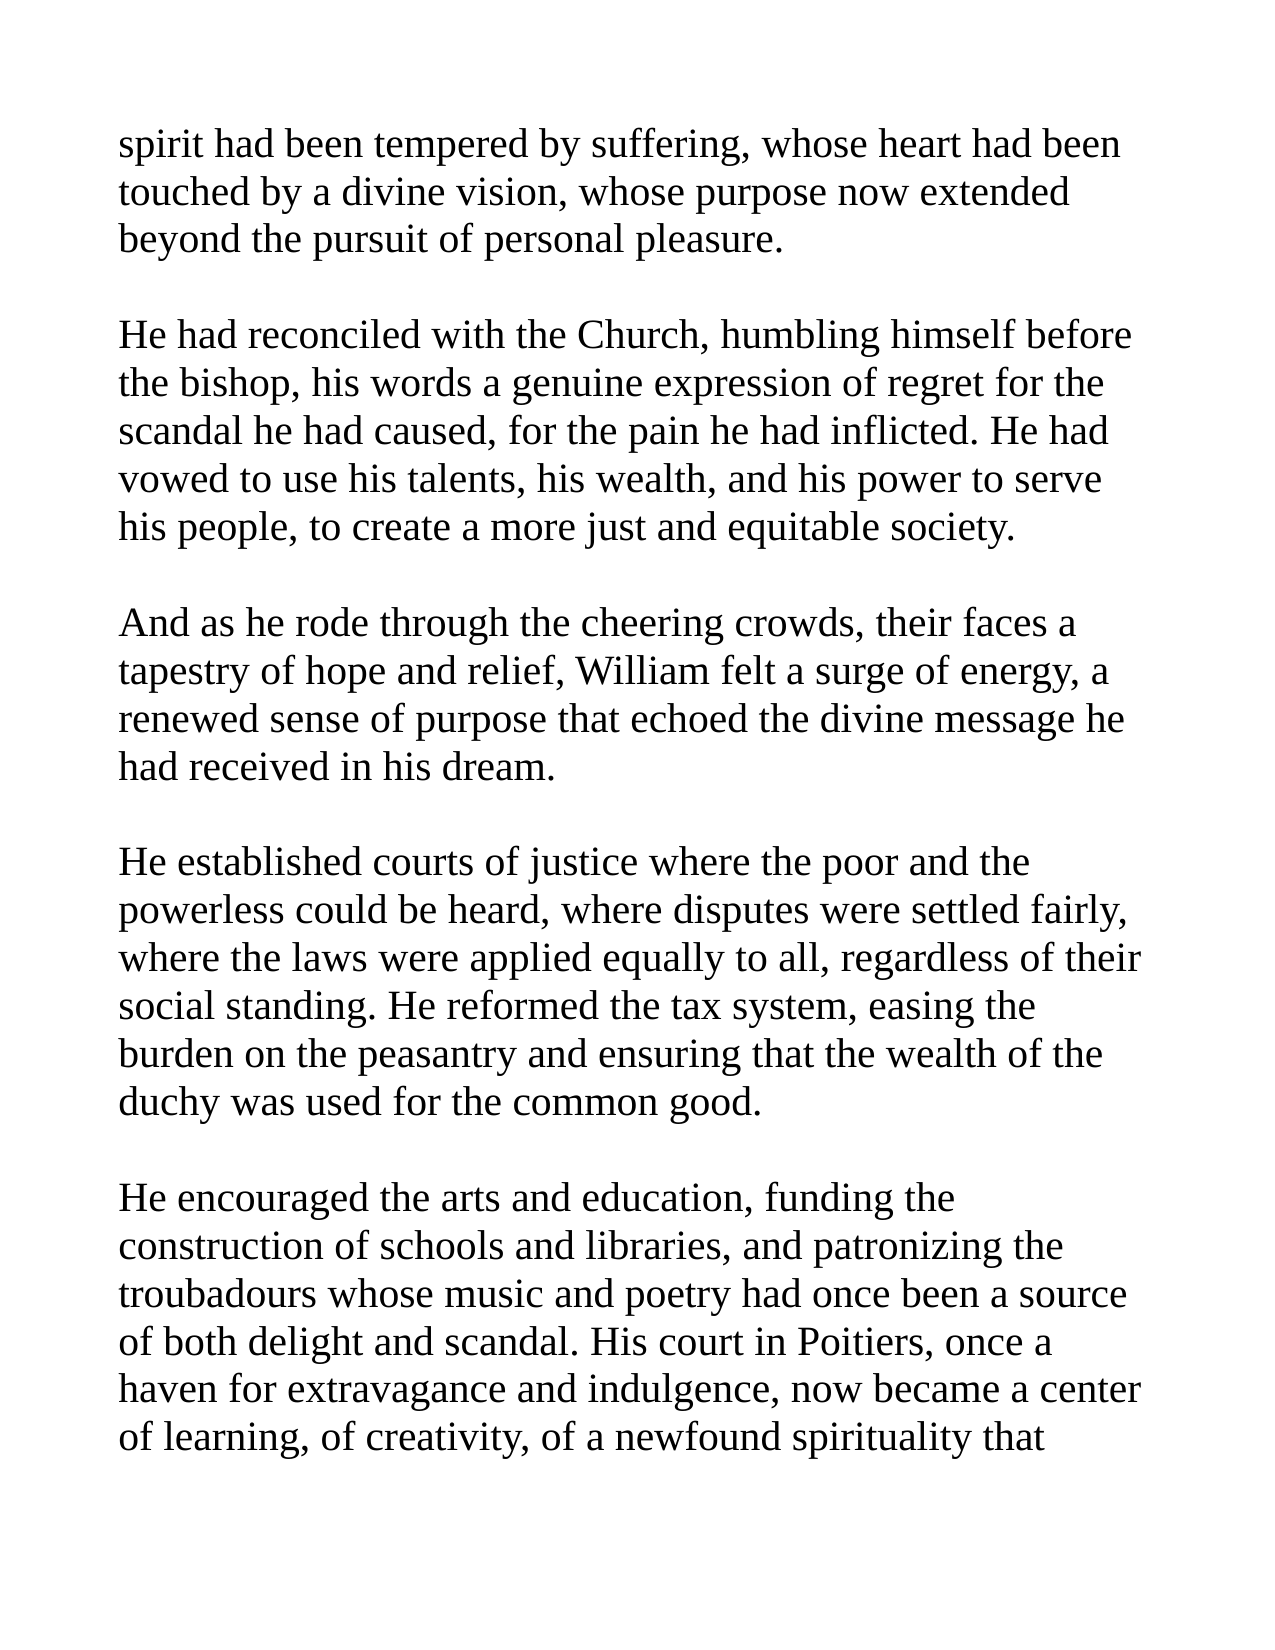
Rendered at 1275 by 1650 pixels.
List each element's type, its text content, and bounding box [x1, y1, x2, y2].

text And as he rode through the cheering crowds, their faces a tapestry of hope and relief, William felt a surge of energy, a renewed sense of purpose that echoed the divine message he had received in his dream. [118, 597, 1157, 789]
text He established courts of justice where the poor and the powerless could be heard, where disputes were settled fairly, where the laws were applied equally to all, regardless of their social standing. He reformed the tax system, easing the burden on the peasantry and ensuring that the wealth of the duchy was used for the common good. [118, 837, 1157, 1124]
text He encouraged the arts and education, funding the construction of schools and libraries, and patronizing the troubadours whose music and poetry had once been a source of both delight and scandal. His court in Poitiers, once a haven for extravagance and indulgence, now became a center of learning, of creativity, of a newfound spirituality that [118, 1172, 1157, 1460]
text He had reconciled with the Church, humbling himself before the bishop, his words a genuine expression of regret for the scandal he had caused, for the pain he had inflicted. He had vowed to use his talents, his wealth, and his power to serve his people, to create a more just and equitable society. [118, 310, 1157, 549]
text spirit had been tempered by suffering, whose heart had been touched by a divine vision, whose purpose now extended beyond the pursuit of personal pleasure. [118, 118, 1157, 262]
